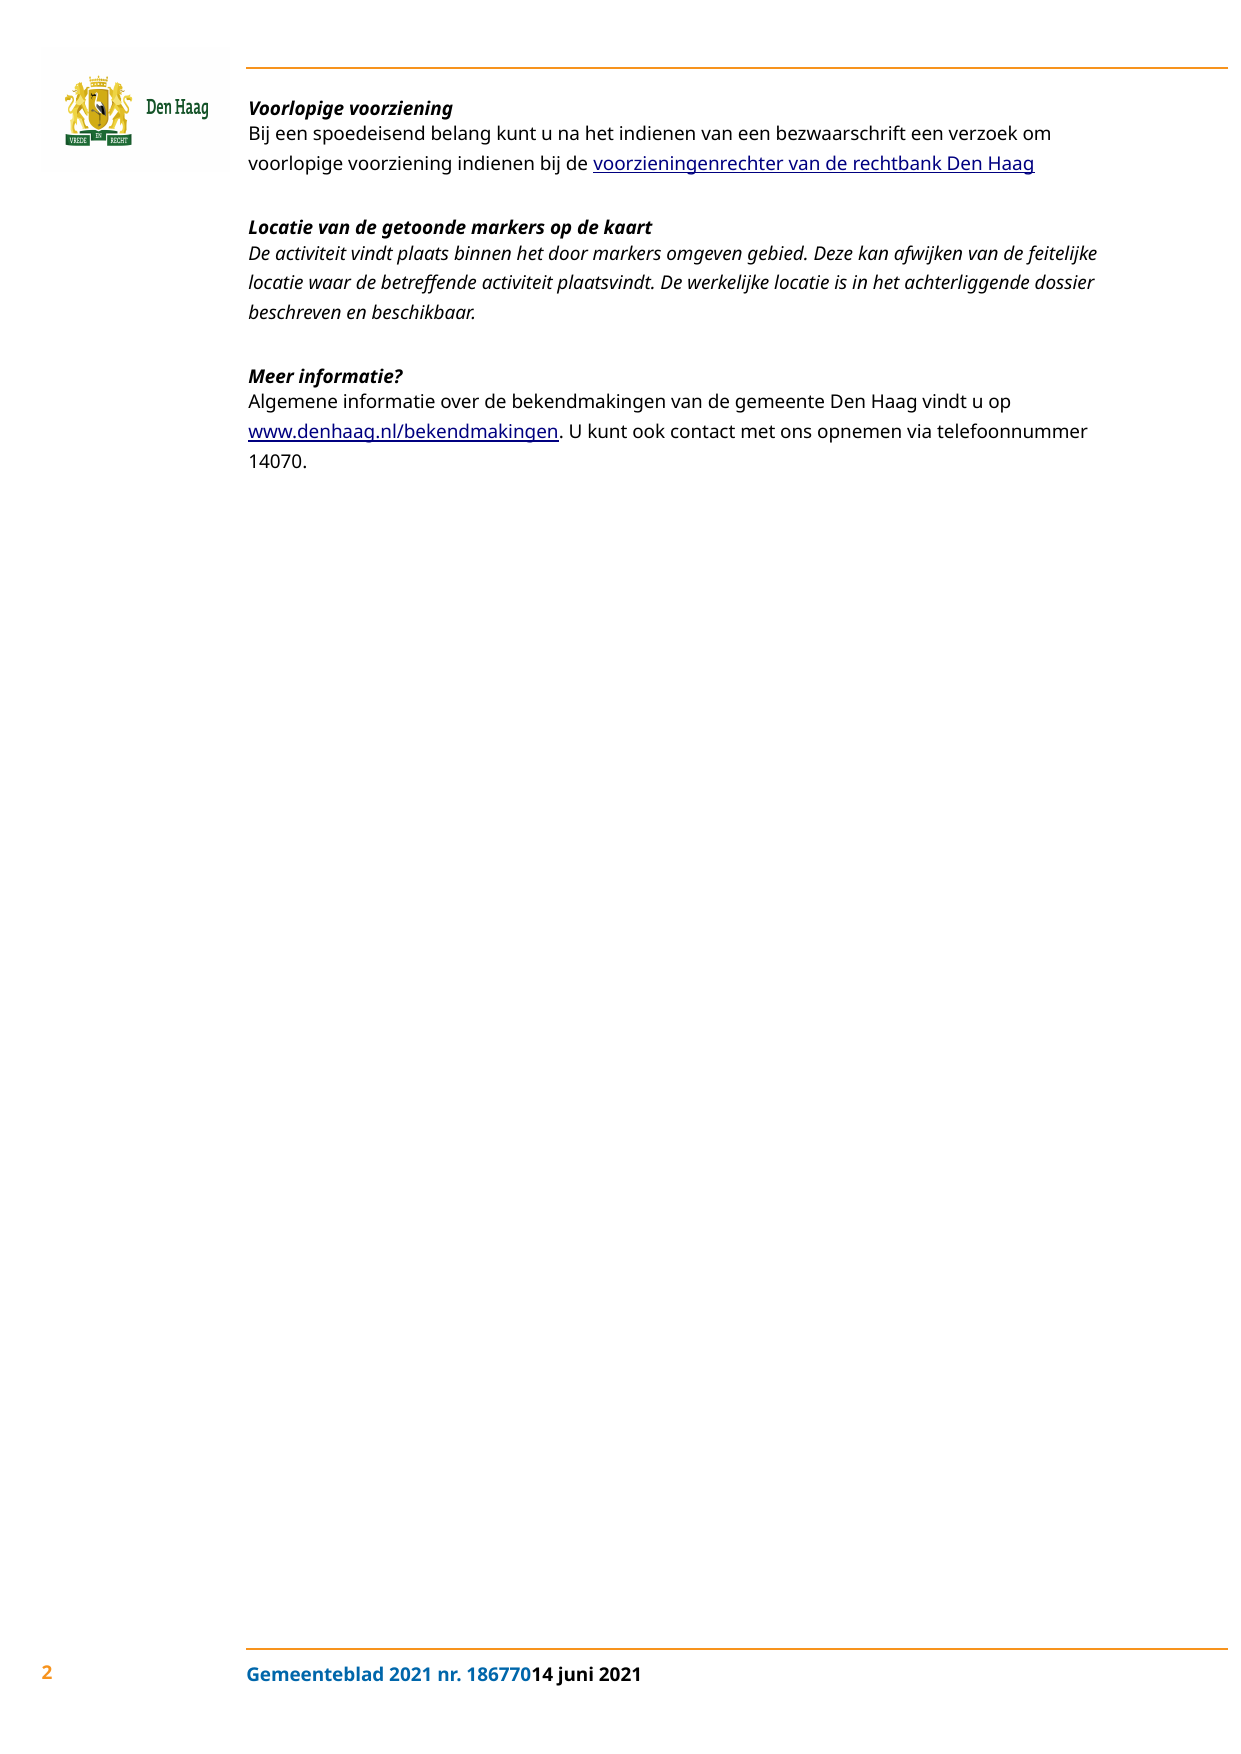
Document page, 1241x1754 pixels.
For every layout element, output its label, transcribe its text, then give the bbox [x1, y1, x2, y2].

text Voorlopige voorziening [248, 95, 1152, 121]
text Algemene informatie over de bekendmakingen van de gemeente Den Haag vindt u op www.denhaag.nl/bekendmakingen. U kunt ook contact met ons opnemen via telefoonnummer 14070. [248, 389, 1152, 473]
text Meer informatie? [248, 363, 1152, 389]
picture [41, 47, 231, 172]
text Bij een spoedeisend belang kunt u na het indienen van een bezwaarschrift een verzoek om voorlopige voorziening indienen bij de voorzieningenrechter van de rechtbank Den Haag [248, 121, 1152, 176]
text De activiteit vindt plaats binnen het door markers omgeven gebied. Deze kan afwijken van de feitelijke locatie waar de betreffende activiteit plaatsvindt. De werkelijke locatie is in het achterliggende dossier beschreven en beschikbaar. [248, 240, 1152, 325]
text Locatie van de getoonde markers op de kaart [248, 214, 1152, 240]
